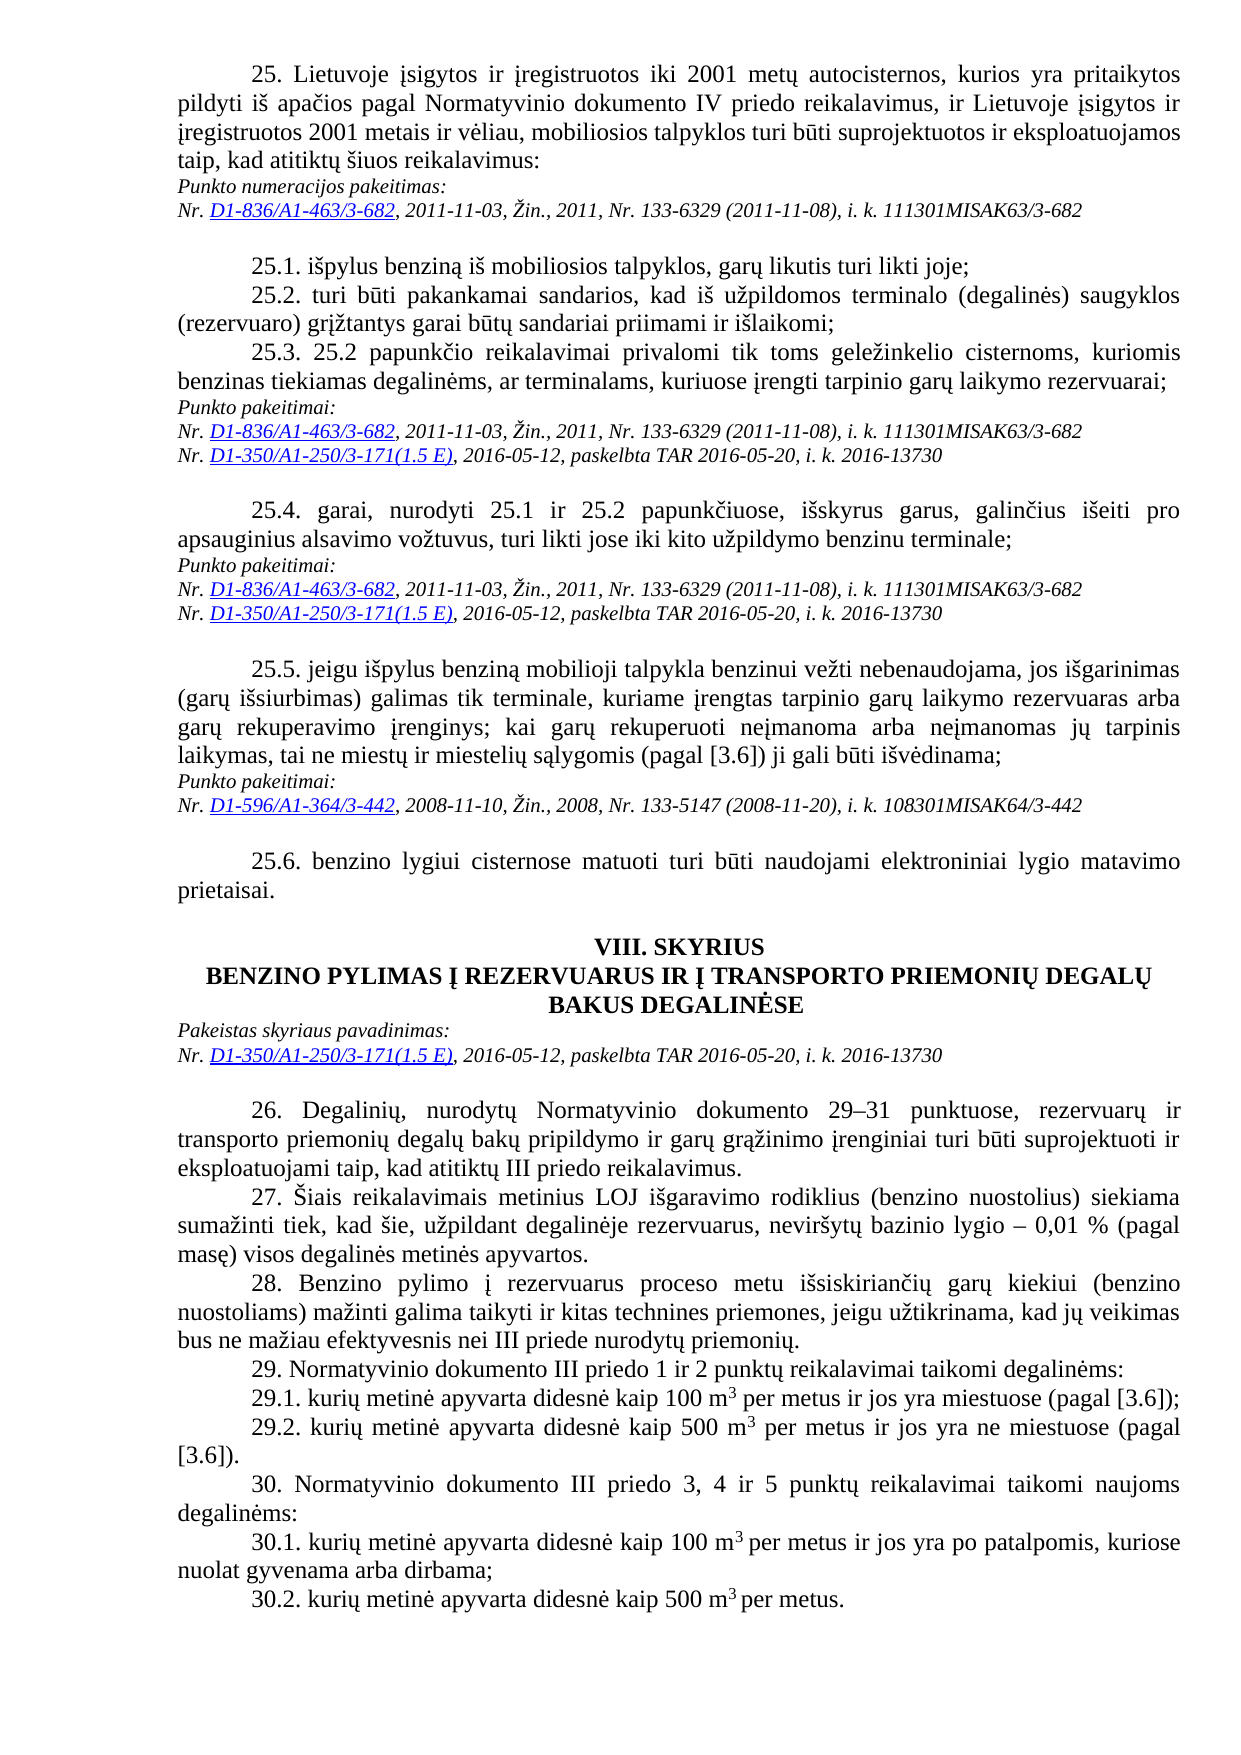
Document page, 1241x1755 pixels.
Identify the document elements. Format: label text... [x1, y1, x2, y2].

text Punkto pakeitimai: [177, 769, 1181, 793]
text Nr. D1-350/A1-250/3-171(1.5 E), 2016-05-12, paskelbta TAR 2016-05-20, i. k. 2016-13730 [177, 1042, 1181, 1067]
text Nr. D1-836/A1-463/3-682, 2011-11-03, Žin., 2011, Nr. 133-6329 (2011-11-08), i. k. 111301MISAK63/3-682 [177, 577, 1181, 601]
text 25.1. išpylus benziną iš mobiliosios talpyklos, garų likutis turi likti joje; [177, 251, 1181, 280]
text 25.4. garai, nurodyti 25.1 ir 25.2 papunkčiuose, išskyrus garus, galinčius išeiti pro apsauginius alsavimo vožtuvus, turi likti jose iki kito užpildymo benzinu terminale; [177, 496, 1181, 553]
text Punkto numeracijos pakeitimas: [177, 174, 1181, 198]
text VIII. SKYRIUS [177, 932, 1181, 961]
text Nr. D1-350/A1-250/3-171(1.5 E), 2016-05-12, paskelbta TAR 2016-05-20, i. k. 2016-13730 [177, 601, 1181, 625]
text 25. Lietuvoje įsigytos ir įregistruotos iki 2001 metų autocisternos, kurios yra pritaikytos pildyti iš apačios pagal Normatyvinio dokumento IV priedo reikalavimus, ir Lietuvoje įsigytos ir įregistruotos 2001 metais ir vėliau, mobiliosios talpyklos turi būti suprojektuotos ir eksploatuojamos taip, kad atitiktų šiuos reikalavimus: [177, 59, 1181, 174]
text 29.1. kurių metinė apyvarta didesnė kaip 100 m3 per metus ir jos yra miestuose (pagal [3.6]); [177, 1383, 1181, 1412]
text 29.2. kurių metinė apyvarta didesnė kaip 500 m3 per metus ir jos yra ne miestuose (pagal [3.6]). [177, 1412, 1181, 1469]
text Punkto pakeitimai: [177, 553, 1181, 577]
text 26. Degalinių, nurodytų Normatyvinio dokumento 29–31 punktuose, rezervuarų ir transporto priemonių degalų bakų pripildymo ir garų grąžinimo įrenginiai turi būti suprojektuoti ir eksploatuojami taip, kad atitiktų III priedo reikalavimus. [177, 1095, 1181, 1182]
text Nr. D1-596/A1-364/3-442, 2008-11-10, Žin., 2008, Nr. 133-5147 (2008-11-20), i. k. 108301MISAK64/3-442 [177, 793, 1181, 817]
text 28. Benzino pylimo į rezervuarus proceso metu išsiskiriančių garų kiekiui (benzino nuostoliams) mažinti galima taikyti ir kitas technines priemones, jeigu užtikrinama, kad jų veikimas bus ne mažiau efektyvesnis nei III priede nurodytų priemonių. [177, 1268, 1181, 1354]
text Pakeistas skyriaus pavadinimas: [177, 1018, 1181, 1042]
text 27. Šiais reikalavimais metinius LOJ išgaravimo rodiklius (benzino nuostolius) siekiama sumažinti tiek, kad šie, užpildant degalinėje rezervuarus, neviršytų bazinio lygio – 0,01 % (pagal masę) visos degalinės metinės apyvartos. [177, 1182, 1181, 1268]
text 25.5. jeigu išpylus benziną mobilioji talpykla benzinui vežti nebenaudojama, jos išgarinimas (garų išsiurbimas) galimas tik terminale, kuriame įrengtas tarpinio garų laikymo rezervuaras arba garų rekuperavimo įrenginys; kai garų rekuperuoti neįmanoma arba neįmanomas jų tarpinis laikymas, tai ne miestų ir miestelių sąlygomis (pagal [3.6]) ji gali būti išvėdinama; [177, 654, 1181, 769]
text Nr. D1-350/A1-250/3-171(1.5 E), 2016-05-12, paskelbta TAR 2016-05-20, i. k. 2016-13730 [177, 443, 1181, 467]
text 30.2. kurių metinė apyvarta didesnė kaip 500 m3 per metus. [177, 1584, 1181, 1613]
text Nr. D1-836/A1-463/3-682, 2011-11-03, Žin., 2011, Nr. 133-6329 (2011-11-08), i. k. 111301MISAK63/3-682 [177, 198, 1181, 222]
text 25.2. turi būti pakankamai sandarios, kad iš užpildomos terminalo (degalinės) saugyklos (rezervuaro) grįžtantys garai būtų sandariai priimami ir išlaikomi; [177, 280, 1181, 337]
text 25.3. 25.2 papunkčio reikalavimai privalomi tik toms geležinkelio cisternoms, kuriomis benzinas tiekiamas degalinėms, ar terminalams, kuriuose įrengti tarpinio garų laikymo rezervuarai; [177, 337, 1181, 395]
text 25.6. benzino lygiui cisternose matuoti turi būti naudojami elektroniniai lygio matavimo prietaisai. [177, 846, 1181, 903]
text Punkto pakeitimai: [177, 395, 1181, 419]
text 30.1. kurių metinė apyvarta didesnė kaip 100 m3 per metus ir jos yra po patalpomis, kuriose nuolat gyvenama arba dirbama; [177, 1527, 1181, 1584]
text 30. Normatyvinio dokumento III priedo 3, 4 ir 5 punktų reikalavimai taikomi naujoms degalinėms: [177, 1469, 1181, 1527]
text BENZINO PYLIMAS Į REZERVUARUS IR Į TRANSPORTO PRIEMONIŲ DEGALŲ BAKUS DEGALINĖSE [177, 961, 1181, 1018]
text 29. Normatyvinio dokumento III priedo 1 ir 2 punktų reikalavimai taikomi degalinėms: [177, 1354, 1181, 1383]
text Nr. D1-836/A1-463/3-682, 2011-11-03, Žin., 2011, Nr. 133-6329 (2011-11-08), i. k. 111301MISAK63/3-682 [177, 419, 1181, 443]
